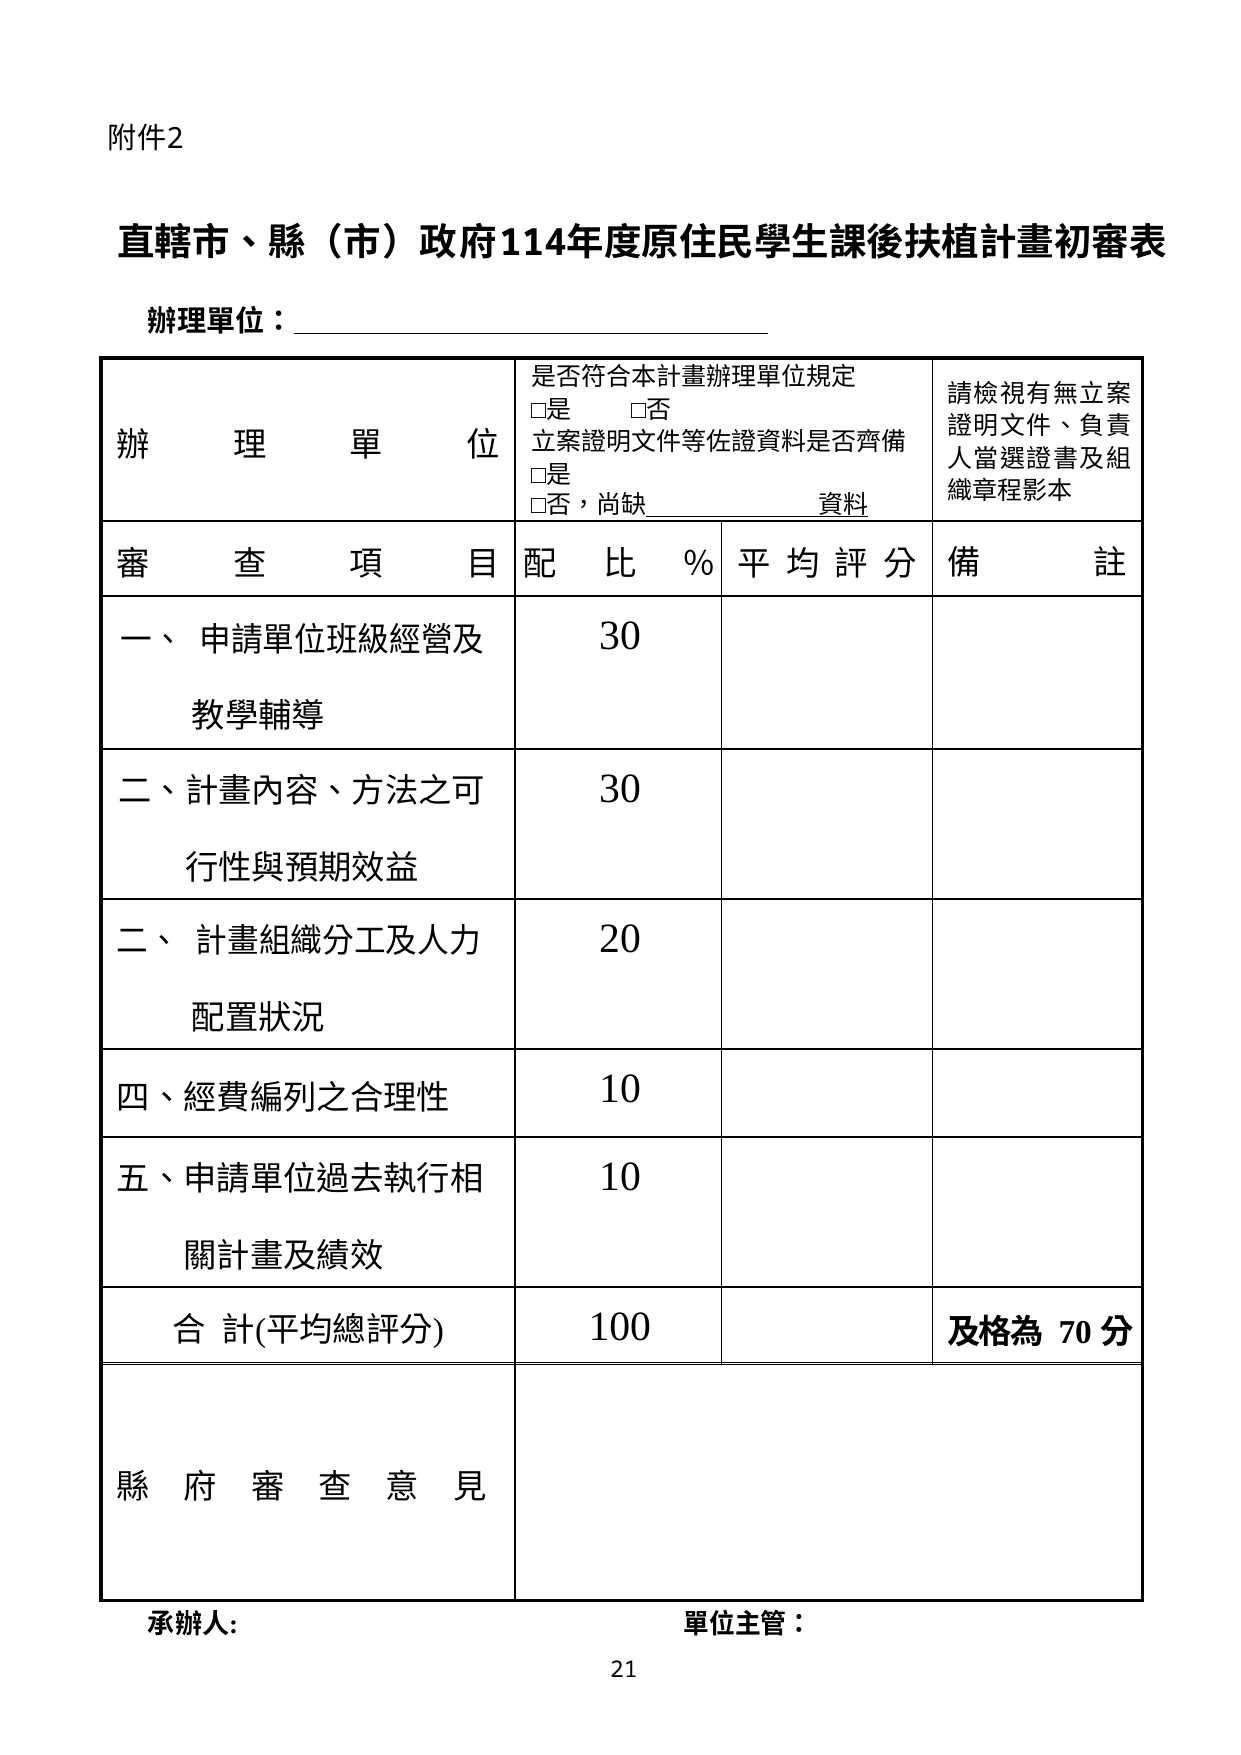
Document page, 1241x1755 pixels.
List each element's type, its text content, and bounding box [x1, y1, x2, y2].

table_header 請檢視有無立案證明文件、負責人當選證書及組織章程影本 [933, 360, 1141, 520]
table_cell 10 [516, 1050, 721, 1136]
table_cell 30 [516, 597, 721, 748]
text 附件2 [108, 115, 1230, 157]
text 直轄市、縣（市）政府114年度原住民學生課後扶植計畫初審表 [117, 211, 1230, 266]
table_cell 配 比 ％ [516, 522, 721, 595]
table_cell [933, 750, 1141, 898]
table_cell 二、計畫內容、方法之可 行性與預期效益 [103, 750, 514, 898]
text 承辦人: 單位主管： [148, 1602, 1230, 1641]
table_cell 審 查 項 目 [103, 522, 514, 595]
table_cell 10 [516, 1138, 721, 1286]
table_cell [722, 750, 932, 898]
table_cell 備 註 [933, 522, 1141, 595]
table_header 是否符合本計畫辦理單位規定 □是 □否 立案證明文件等佐證資料是否齊備 □是 □否，尚缺 資料 [516, 360, 932, 520]
table_cell 20 [516, 900, 721, 1048]
table_cell 五、申請單位過去執行相 關計畫及績效 [103, 1138, 514, 1286]
table_cell 一、 申請單位班級經營及 教學輔導 [103, 597, 514, 748]
table_cell [933, 597, 1141, 748]
subtitle 辦理單位： [148, 297, 1230, 339]
table_cell 30 [516, 750, 721, 898]
table_cell [933, 1138, 1141, 1286]
table_cell [722, 900, 932, 1048]
table_cell [722, 597, 932, 748]
table_header 辦 理 單 位 [103, 360, 514, 520]
table_cell 縣 府 審 查 意 見 [103, 1365, 514, 1599]
table_cell [933, 900, 1141, 1048]
table_cell 100 [516, 1288, 721, 1362]
table_cell [722, 1050, 932, 1136]
table_cell 二、 計畫組織分工及人力 配置狀況 [103, 900, 514, 1048]
table_cell [516, 1365, 1141, 1599]
table_cell 平 均 評 分 [722, 522, 932, 595]
table_cell 合 計(平均總評分) [103, 1288, 514, 1362]
table_cell [722, 1288, 932, 1362]
table_cell [722, 1138, 932, 1286]
table_cell [933, 1050, 1141, 1136]
table_cell 及格為 70 分 [933, 1288, 1141, 1362]
table_cell 四、經費編列之合理性 [103, 1050, 514, 1136]
